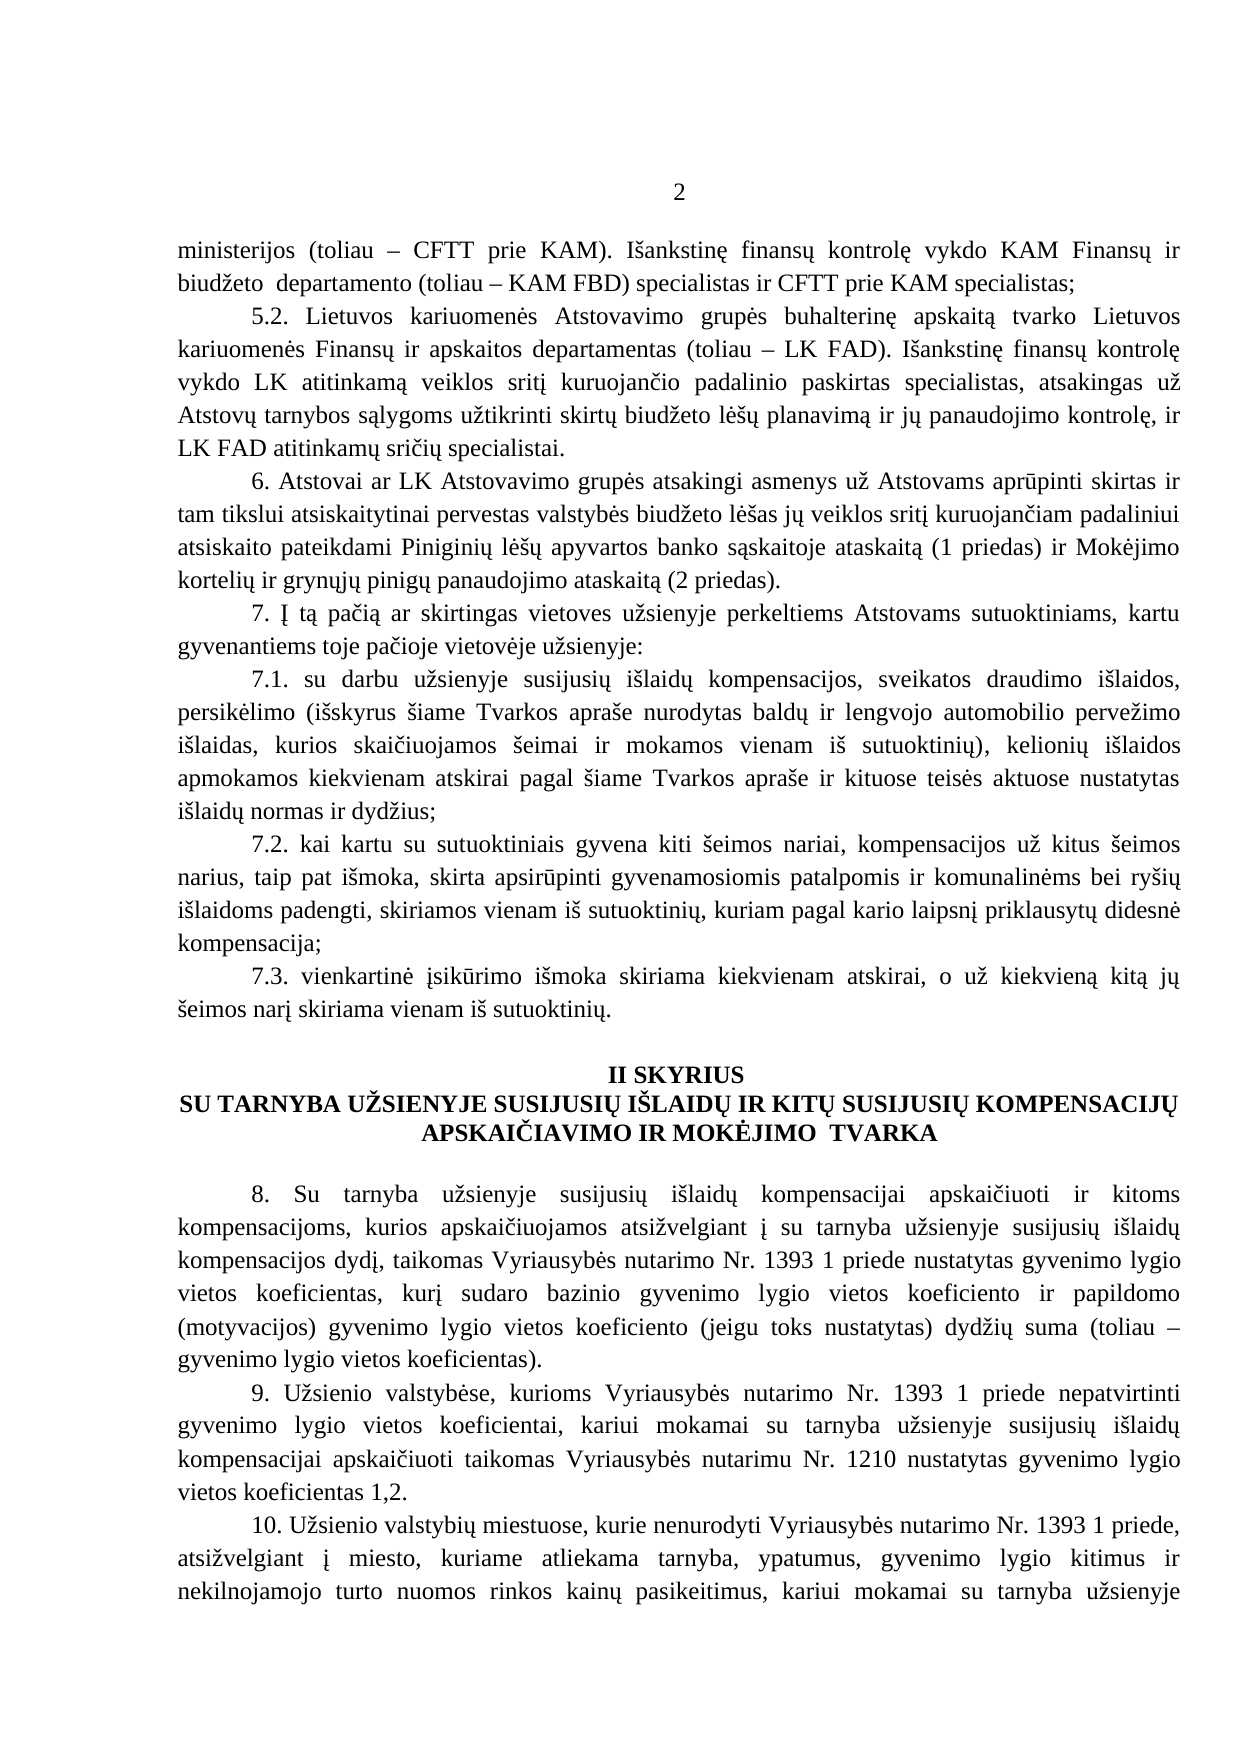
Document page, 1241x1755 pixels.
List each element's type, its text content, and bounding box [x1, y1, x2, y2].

text 5.2. Lietuvos kariuomenės Atstovavimo grupės buhalterinę apskaitą tvarko Lietuvos kariuomenės Finansų ir apskaitos departamentas (toliau – LK FAD). Išankstinę finansų kontrolę vykdo LK atitinkamą veiklos sritį kuruojančio padalinio paskirtas specialistas, atsakingas už Atstovų tarnybos sąlygoms užtikrinti skirtų biudžeto lėšų planavimą ir jų panaudojimo kontrolę, ir LK FAD atitinkamų sričių specialistai. [177, 301, 1181, 462]
text 10. Užsienio valstybių miestuose, kurie nenurodyti Vyriausybės nutarimo Nr. 1393 1 priede, atsižvelgiant į miesto, kuriame atliekama tarnyba, ypatumus, gyvenimo lygio kitimus ir nekilnojamojo turto nuomos rinkos kainų pasikeitimus, kariui mokamai su tarnyba užsienyje [177, 1510, 1181, 1604]
text II SKYRIUS [177, 1060, 1181, 1089]
text 7. Į tą pačią ar skirtingas vietoves užsienyje perkeltiems Atstovams sutuoktiniams, kartu gyvenantiems toje pačioje vietovėje užsienyje: [177, 598, 1181, 660]
text ministerijos (toliau – CFTT prie KAM). Išankstinę finansų kontrolę vykdo KAM Finansų ir biudžeto departamento (toliau – KAM FBD) specialistas ir CFTT prie KAM specialistas; [177, 235, 1181, 296]
text 6. Atstovai ar LK Atstovavimo grupės atsakingi asmenys už Atstovams aprūpinti skirtas ir tam tikslui atsiskaitytinai pervestas valstybės biudžeto lėšas jų veiklos sritį kuruojančiam padaliniui atsiskaito pateikdami Piniginių lėšų apyvartos banko sąskaitoje ataskaitą (1 priedas) ir Mokėjimo kortelių ir grynųjų pinigų panaudojimo ataskaitą (2 priedas). [177, 466, 1181, 594]
text SU TARNYBA UŽSIENYJE SUSIJUSIŲ IŠLAIDŲ IR KITŲ SUSIJUSIŲ KOMPENSACIJŲ APSKAIČIAVIMO IR MOKĖJIMO TVARKA [177, 1089, 1181, 1146]
text 7.1. su darbu užsienyje susijusių išlaidų kompensacijos, sveikatos draudimo išlaidos, persikėlimo (išskyrus šiame Tvarkos apraše nurodytas baldų ir lengvojo automobilio pervežimo išlaidas, kurios skaičiuojamos šeimai ir mokamos vienam iš sutuoktinių), kelionių išlaidos apmokamos kiekvienam atskirai pagal šiame Tvarkos apraše ir kituose teisės aktuose nustatytas išlaidų normas ir dydžius; [177, 664, 1181, 825]
text 8. Su tarnyba užsienyje susijusių išlaidų kompensacijai apskaičiuoti ir kitoms kompensacijoms, kurios apskaičiuojamos atsižvelgiant į su tarnyba užsienyje susijusių išlaidų kompensacijos dydį, taikomas Vyriausybės nutarimo Nr. 1393 1 priede nustatytas gyvenimo lygio vietos koeficientas, kurį sudaro bazinio gyvenimo lygio vietos koeficiento ir papildomo (motyvacijos) gyvenimo lygio vietos koeficiento (jeigu toks nustatytas) dydžių suma (toliau – gyvenimo lygio vietos koeficientas). [177, 1179, 1181, 1373]
text 7.2. kai kartu su sutuoktiniais gyvena kiti šeimos nariai, kompensacijos už kitus šeimos narius, taip pat išmoka, skirta apsirūpinti gyvenamosiomis patalpomis ir komunalinėms bei ryšių išlaidoms padengti, skiriamos vienam iš sutuoktinių, kuriam pagal kario laipsnį priklausytų didesnė kompensacija; [177, 829, 1181, 957]
text 7.3. vienkartinė įsikūrimo išmoka skiriama kiekvienam atskirai, o už kiekvieną kitą jų šeimos narį skiriama vienam iš sutuoktinių. [177, 961, 1181, 1023]
text 9. Užsienio valstybėse, kurioms Vyriausybės nutarimo Nr. 1393 1 priede nepatvirtinti gyvenimo lygio vietos koeficientai, kariui mokamai su tarnyba užsienyje susijusių išlaidų kompensacijai apskaičiuoti taikomas Vyriausybės nutarimu Nr. 1210 nustatytas gyvenimo lygio vietos koeficientas 1,2. [177, 1378, 1181, 1505]
